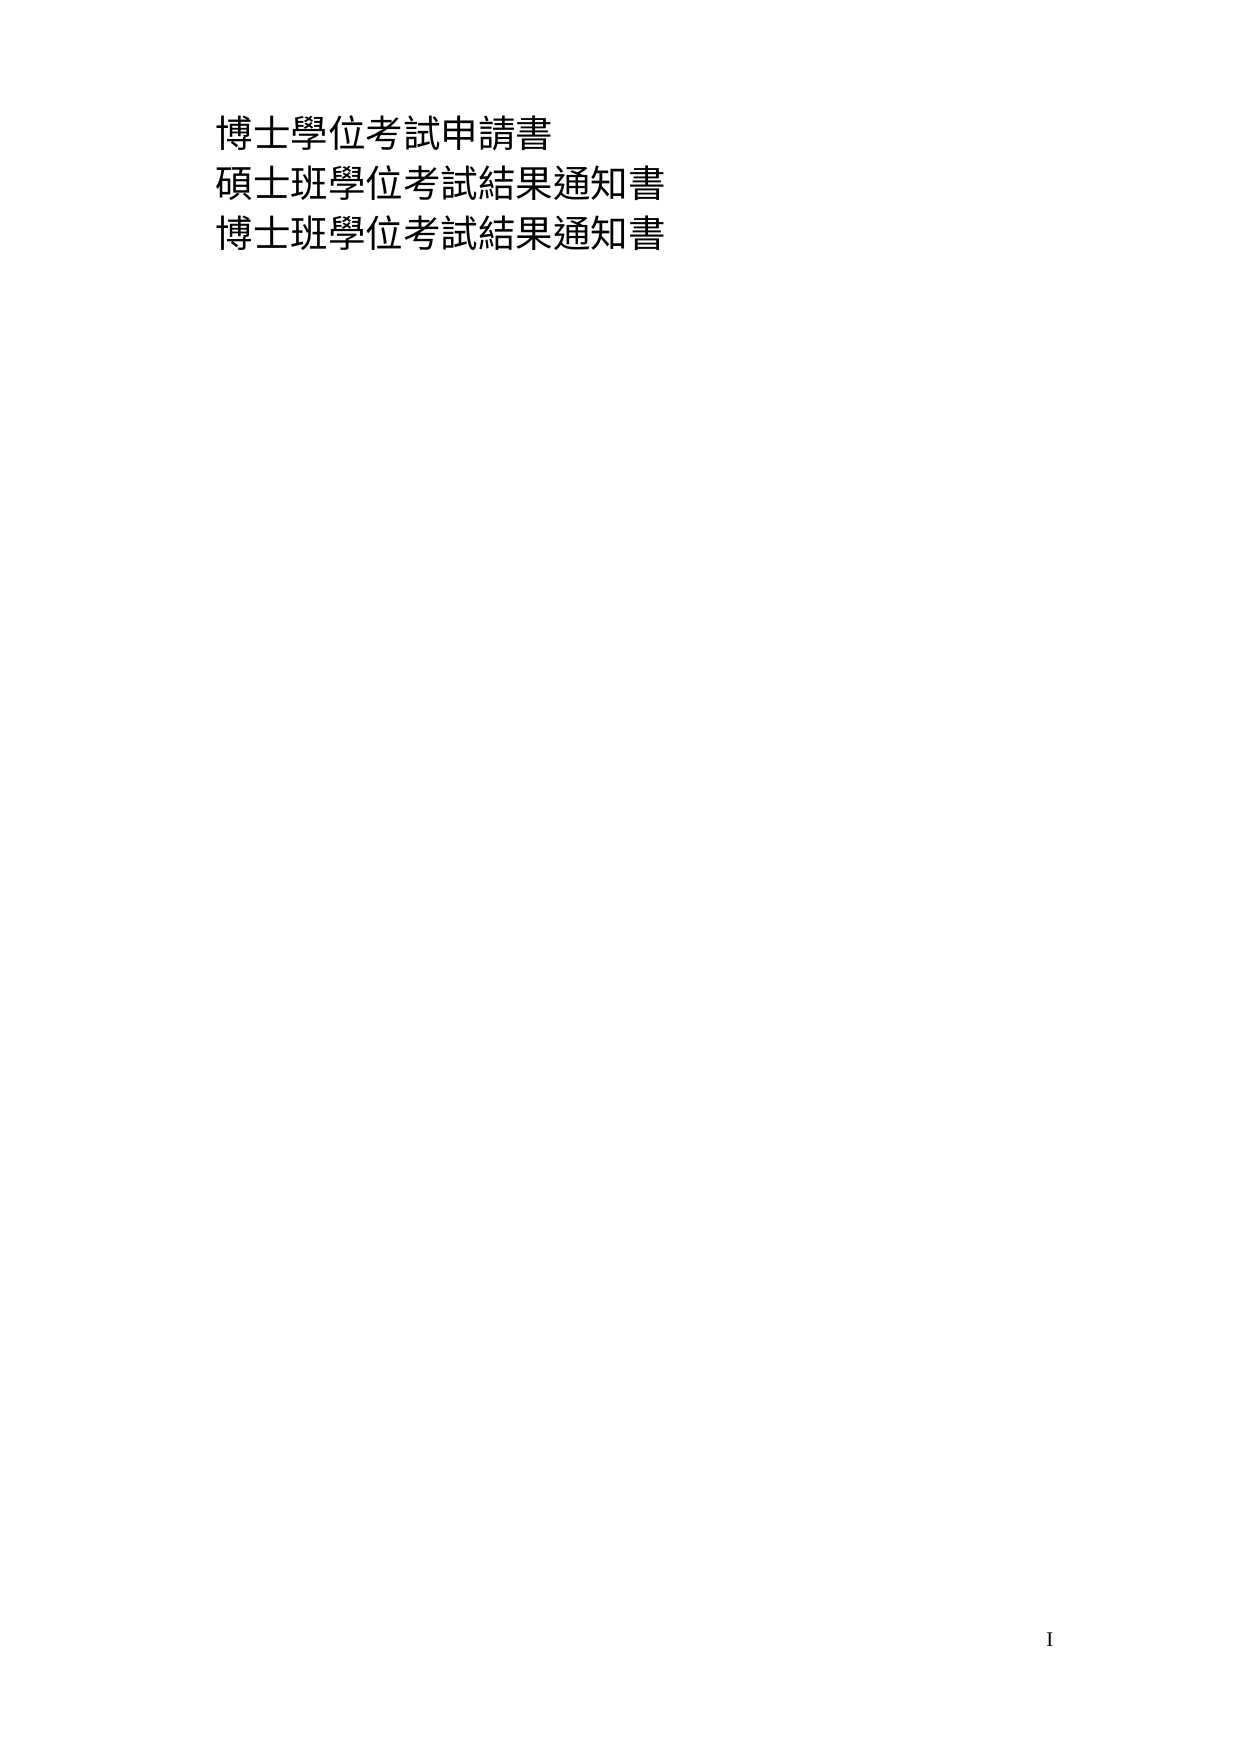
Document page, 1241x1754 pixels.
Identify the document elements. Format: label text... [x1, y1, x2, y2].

text 博士學位考試申請書 [187, 108, 1053, 158]
text 博士班學位考試結果通知書 [187, 208, 1053, 258]
text 碩士班學位考試結果通知書 [187, 158, 1053, 208]
